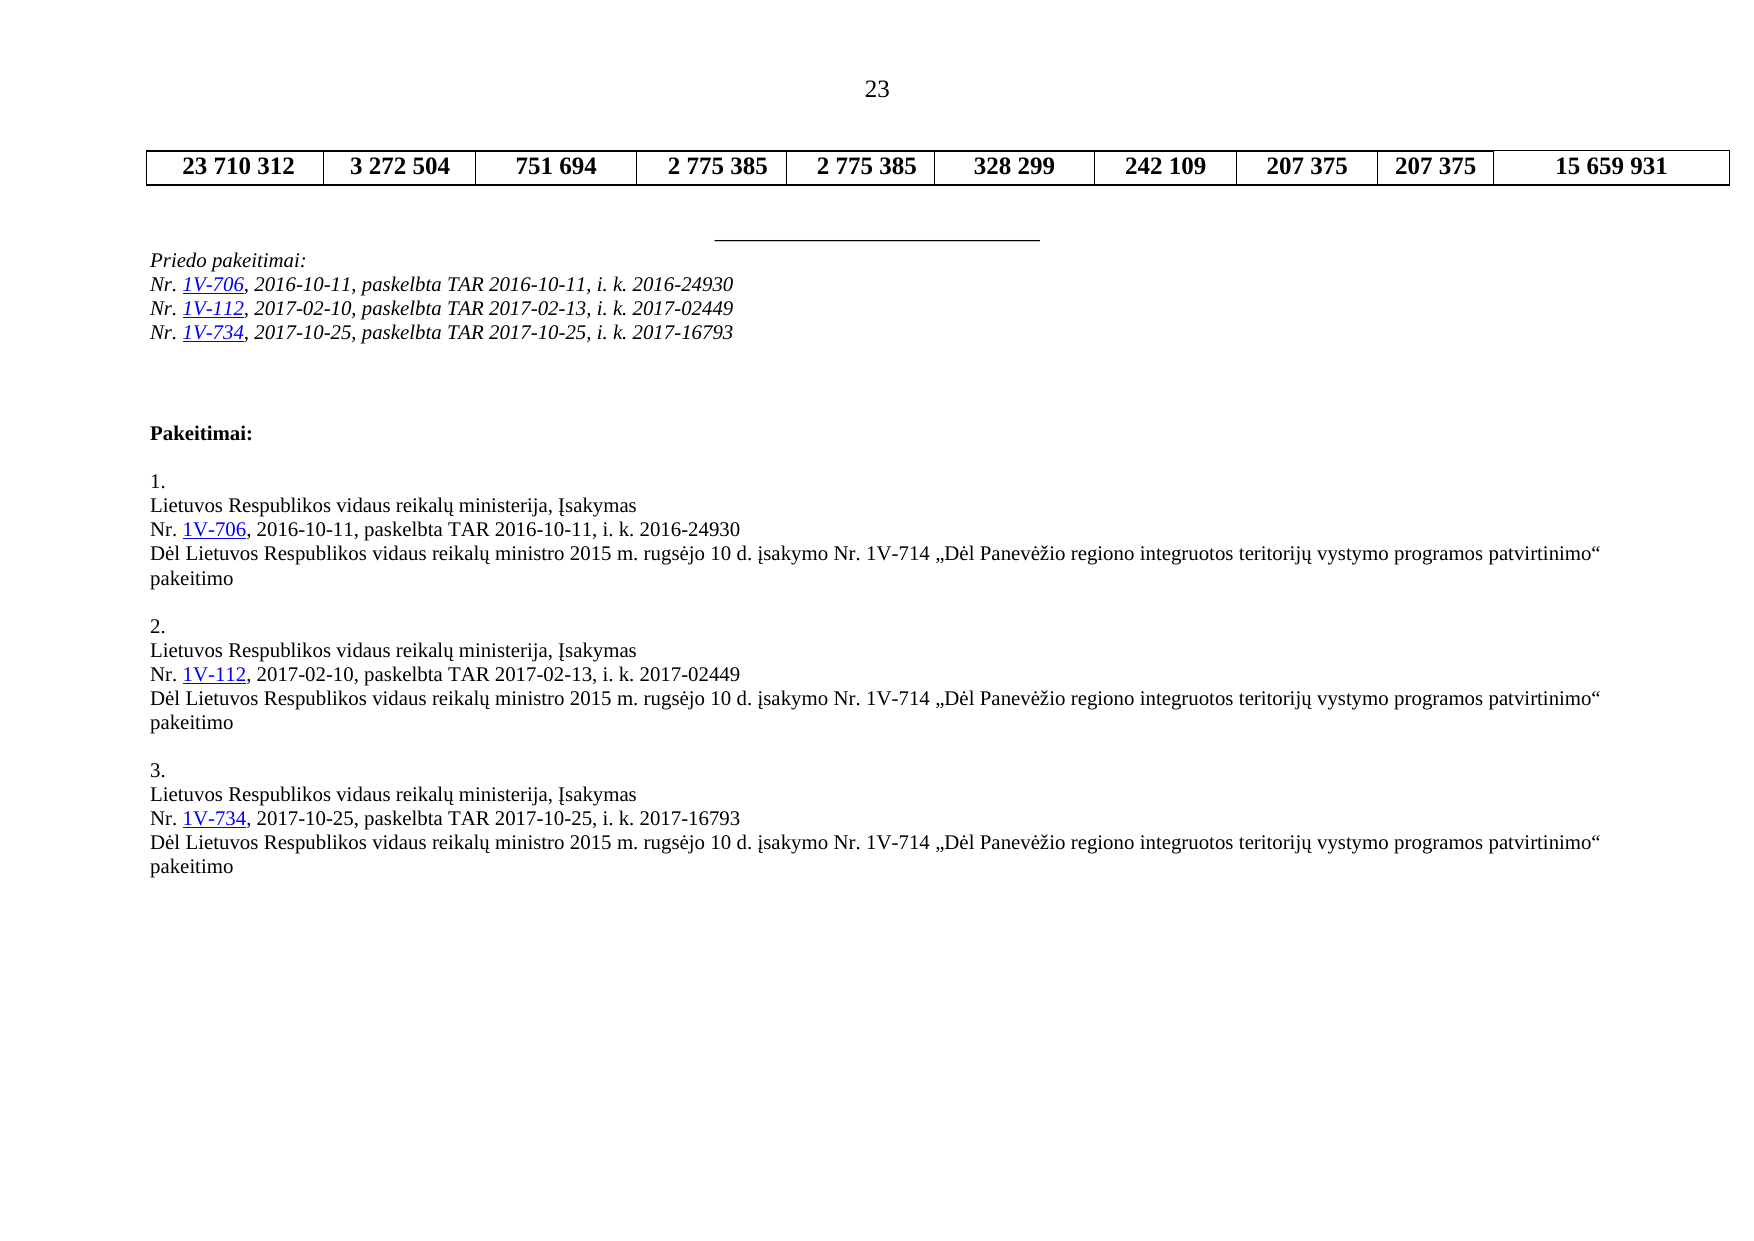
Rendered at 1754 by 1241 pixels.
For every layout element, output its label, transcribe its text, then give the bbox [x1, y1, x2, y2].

text Pakeitimai: [150, 421, 1604, 445]
text Nr. 1V-112, 2017-02-10, paskelbta TAR 2017-02-13, i. k. 2017-02449 [150, 662, 1604, 686]
text Nr. 1V-706, 2016-10-11, paskelbta TAR 2016-10-11, i. k. 2016-24930 [150, 272, 1604, 296]
text Priedo pakeitimai: [150, 248, 1604, 272]
text __________________________ [150, 215, 1604, 244]
text 3. [150, 758, 1604, 782]
table_cell 23 710 312 [147, 152, 323, 184]
table_cell 242 109 [1095, 152, 1236, 184]
table_cell 3 272 504 [324, 152, 475, 184]
text 2. [150, 613, 1604, 638]
text Nr. 1V-112, 2017-02-10, paskelbta TAR 2017-02-13, i. k. 2017-02449 [150, 296, 1604, 320]
text Lietuvos Respublikos vidaus reikalų ministerija, Įsakymas [150, 782, 1604, 806]
text Lietuvos Respublikos vidaus reikalų ministerija, Įsakymas [150, 493, 1604, 517]
table_cell 15 659 931 [1494, 151, 1729, 184]
text Dėl Lietuvos Respublikos vidaus reikalų ministro 2015 m. rugsėjo 10 d. įsakymo Nr. 1V-714 „Dėl Panevėžio regiono integruotos teritorijų vystymo programos patvirtinimo“ pakeitimo [150, 830, 1604, 878]
text 1. [150, 469, 1604, 493]
table_cell 207 375 [1237, 152, 1377, 184]
text Nr. 1V-706, 2016-10-11, paskelbta TAR 2016-10-11, i. k. 2016-24930 [150, 517, 1604, 541]
table_cell 207 375 [1378, 152, 1493, 184]
table_cell 2 775 385 [637, 152, 786, 184]
table_cell 751 694 [476, 152, 636, 184]
text Dėl Lietuvos Respublikos vidaus reikalų ministro 2015 m. rugsėjo 10 d. įsakymo Nr. 1V-714 „Dėl Panevėžio regiono integruotos teritorijų vystymo programos patvirtinimo“ pakeitimo [150, 541, 1604, 589]
text Nr. 1V-734, 2017-10-25, paskelbta TAR 2017-10-25, i. k. 2017-16793 [150, 806, 1604, 830]
table_cell 2 775 385 [787, 152, 934, 184]
text Dėl Lietuvos Respublikos vidaus reikalų ministro 2015 m. rugsėjo 10 d. įsakymo Nr. 1V-714 „Dėl Panevėžio regiono integruotos teritorijų vystymo programos patvirtinimo“ pakeitimo [150, 686, 1604, 734]
text Nr. 1V-734, 2017-10-25, paskelbta TAR 2017-10-25, i. k. 2017-16793 [150, 320, 1604, 344]
table_cell 328 299 [935, 152, 1094, 184]
text Lietuvos Respublikos vidaus reikalų ministerija, Įsakymas [150, 638, 1604, 662]
